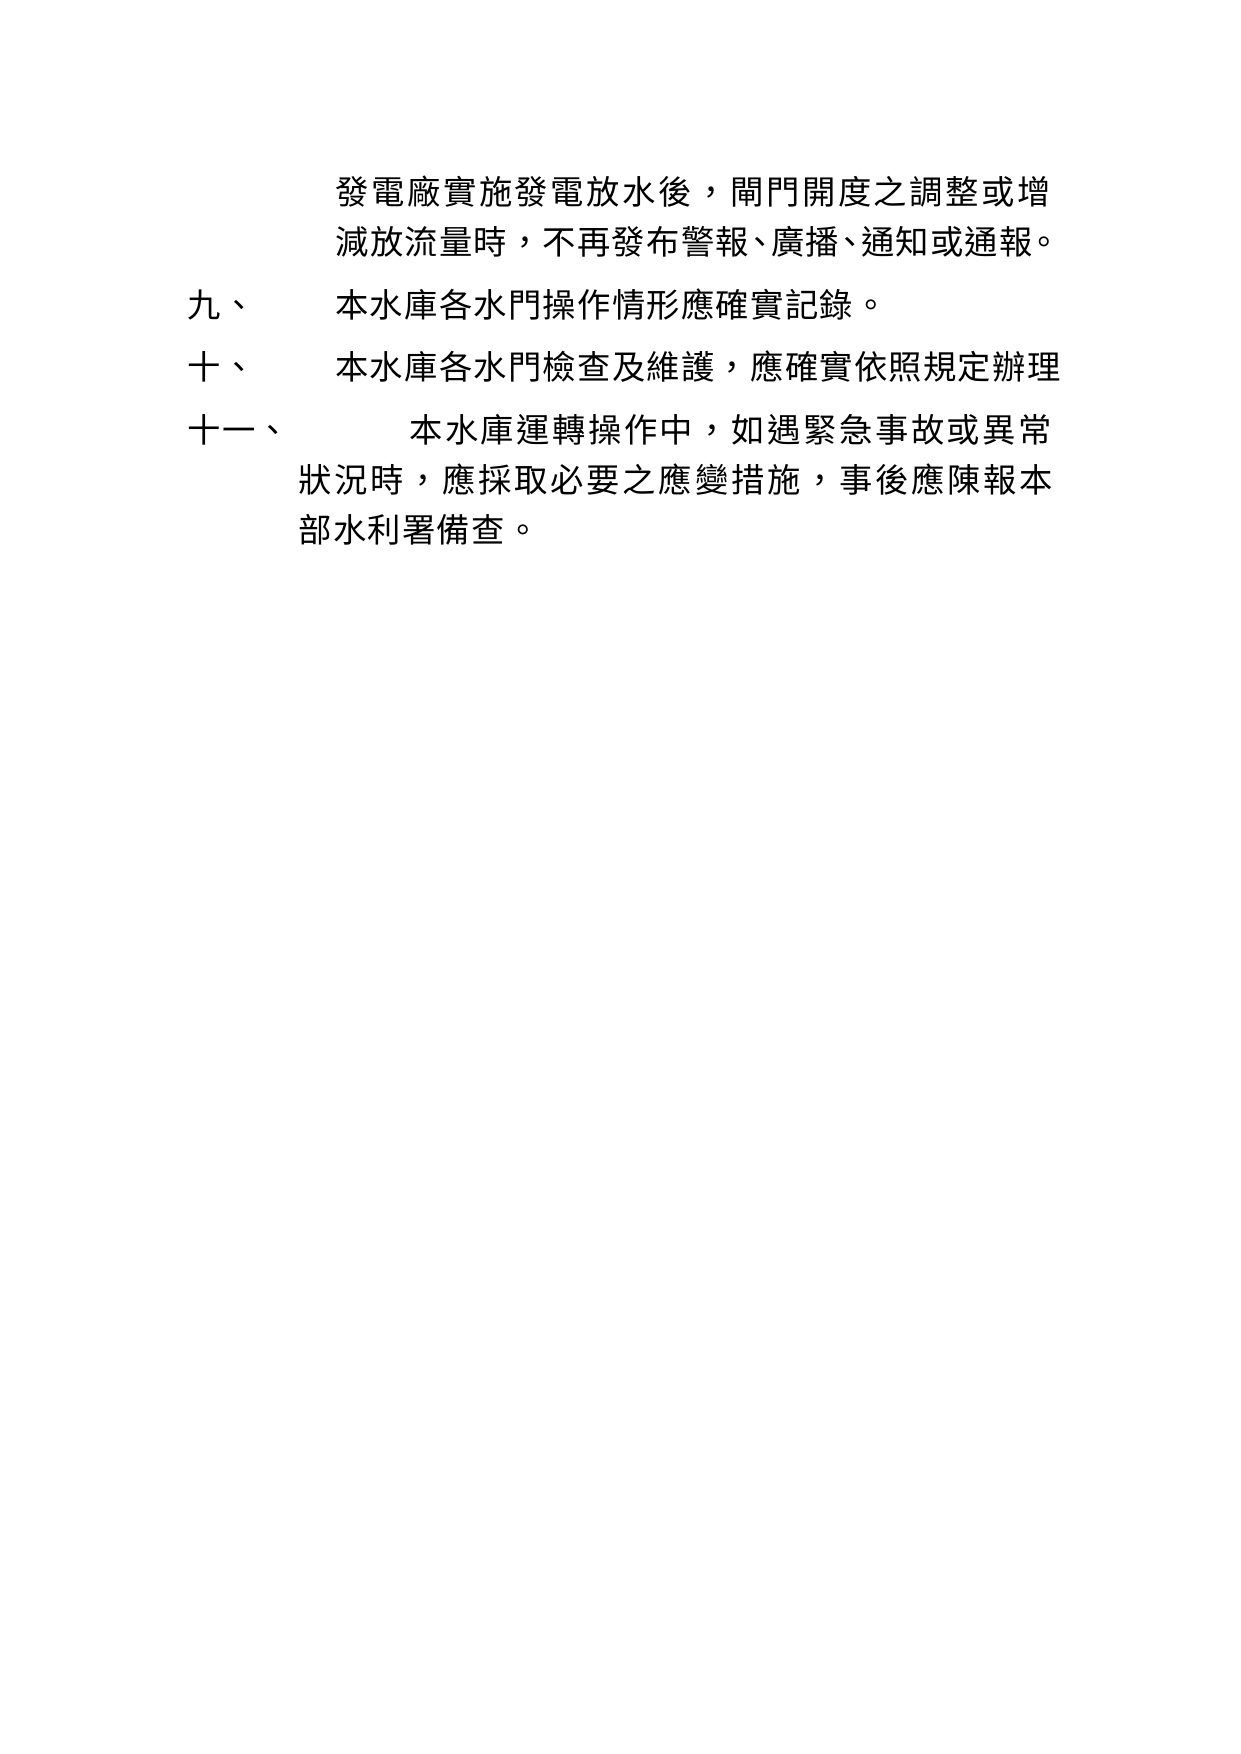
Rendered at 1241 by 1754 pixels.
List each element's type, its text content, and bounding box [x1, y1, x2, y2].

list 本水庫各水門操作情形應確實記錄。 [187, 277, 1053, 327]
list 本水庫各水門檢查及維護，應確實依照規定辦理。 [187, 339, 1053, 389]
list 本水庫運轉操作中，如遇緊急事故或異常狀況時，應採取必要之應變措施，事後應陳報本部水利署備查。 [187, 402, 1053, 552]
list 開啟溢洪道閘門、永久水道放水路何本閥及曾文發電廠實施發電放水後，閘門開度之調整或增減放流量時，不再發布警報、廣播、通知或通報。 [258, 164, 1053, 264]
